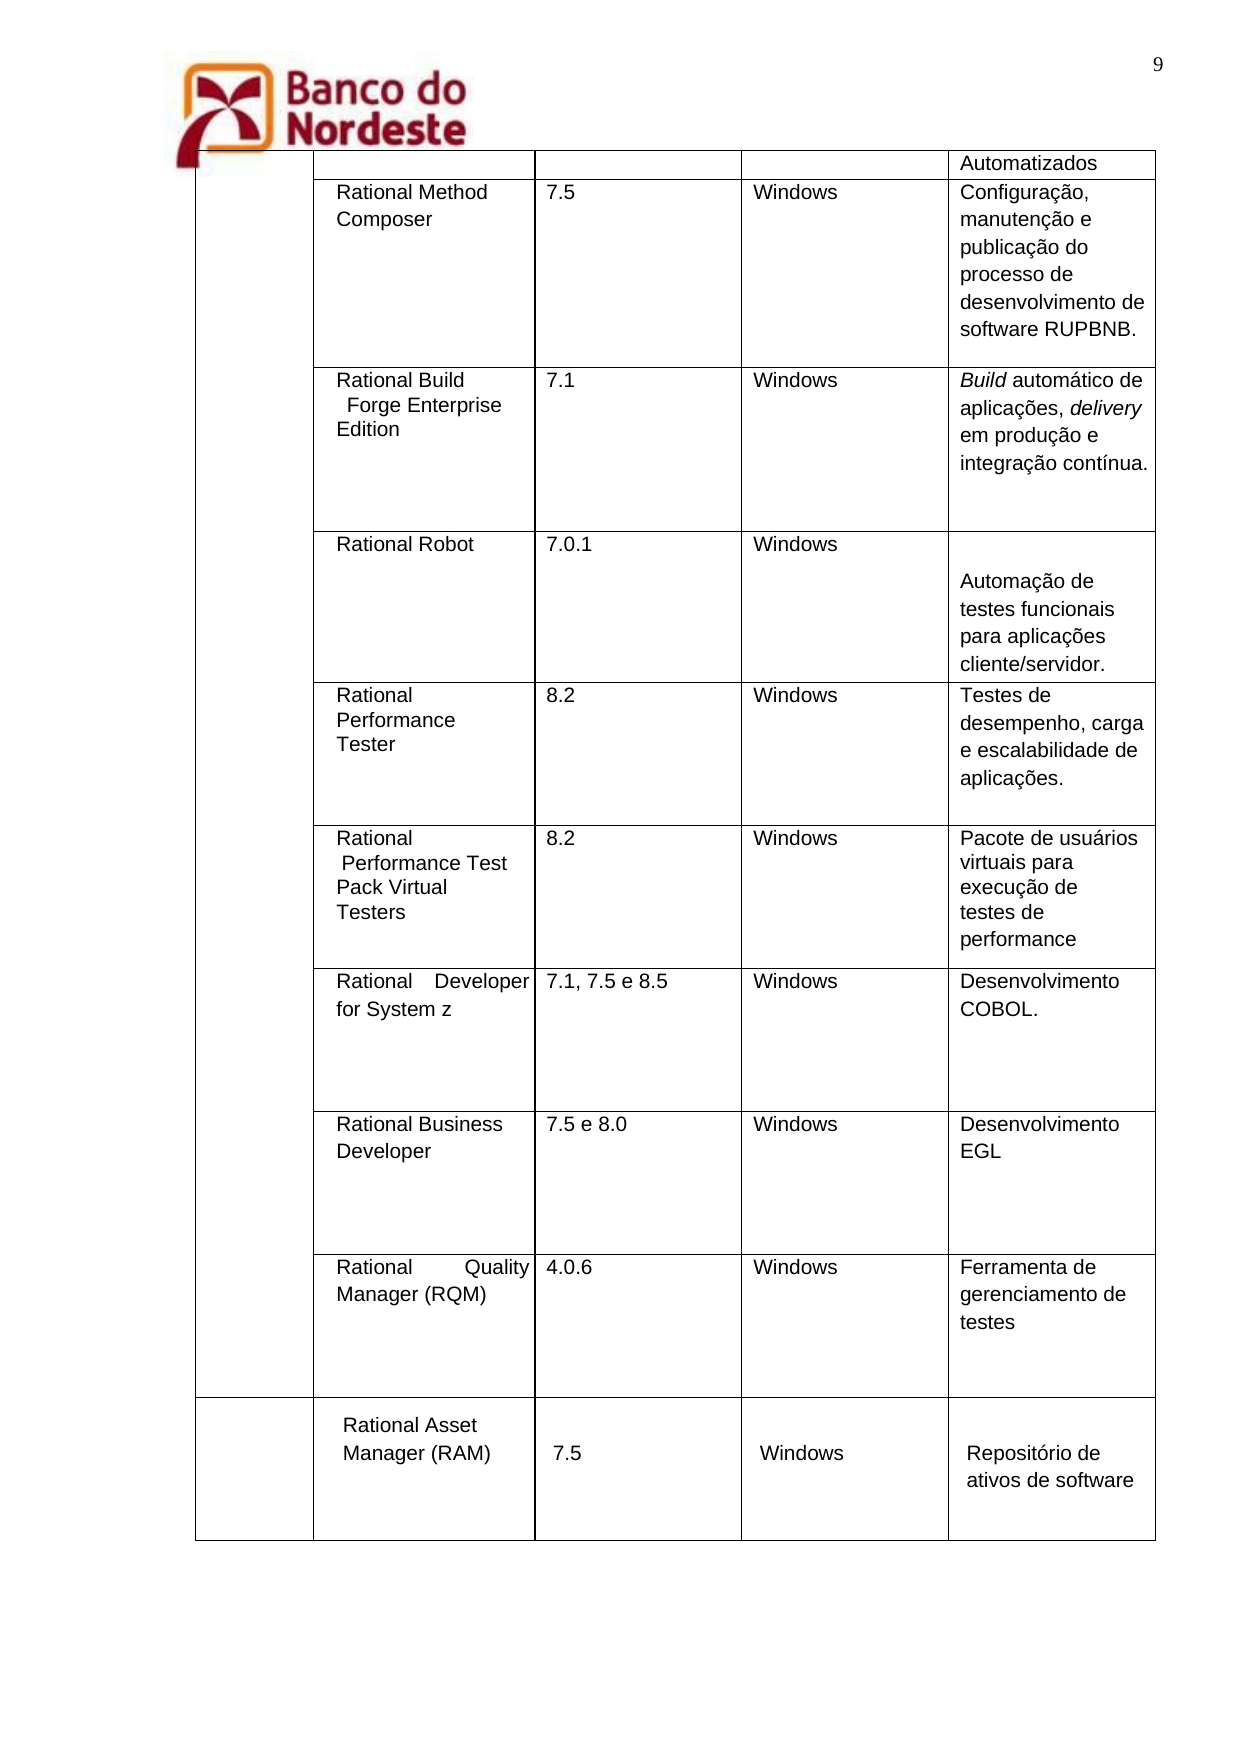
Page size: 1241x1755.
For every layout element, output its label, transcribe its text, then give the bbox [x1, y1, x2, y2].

table_cell Windows [742, 1112, 948, 1254]
table_cell Configuração, manutenção e publicação do processo de desenvolvimento de software RUPBNB. [949, 180, 1155, 367]
table_cell Testes de desempenho, carga e escalabilidade de aplicações. [949, 683, 1155, 825]
table_cell Manager (RAM) [314, 1441, 534, 1540]
table_cell [196, 1398, 313, 1441]
table_cell 7.5 e 8.0 [536, 1112, 741, 1254]
table_cell [196, 1441, 313, 1540]
table_cell 7.1, 7.5 e 8.5 [536, 969, 741, 1111]
table_cell Windows [742, 969, 948, 1111]
table_cell [949, 1398, 1155, 1441]
table_cell Rational Performance Test Pack Virtual Testers [314, 826, 534, 968]
table_cell Rational Business Developer [314, 1112, 534, 1254]
table_cell Windows [742, 180, 948, 367]
table_cell [742, 151, 948, 178]
table_cell 8.2 [536, 683, 741, 825]
table_cell 7.5 [536, 1441, 741, 1540]
table_cell Windows [742, 1255, 948, 1397]
table_cell Windows [742, 368, 948, 531]
table_cell [474, 151, 534, 178]
table_cell Build automático de aplicações, delivery em produção e integração contínua. [949, 368, 1155, 531]
table_cell Windows [742, 532, 948, 682]
table_cell 4.0.6 [536, 1255, 741, 1397]
table_cell 7.5 [536, 180, 741, 367]
table_cell Rational Performance Tester [314, 683, 534, 825]
table_cell Desenvolvimento EGL [949, 1112, 1155, 1254]
table_cell 7.0.1 [536, 532, 741, 682]
table_cell Automação de testes funcionais para aplicações cliente/servidor. [949, 532, 1155, 682]
table_cell Desenvolvimento COBOL. [949, 969, 1155, 1111]
table_cell Ferramenta de gerenciamento de testes [949, 1255, 1155, 1397]
table_cell [196, 178, 313, 1397]
table_cell Rational Method Composer [314, 180, 534, 367]
table_cell 7.1 [536, 368, 741, 531]
table_cell Rational Asset [314, 1398, 534, 1441]
table_cell Automatizados [949, 151, 1155, 178]
table_cell [536, 1398, 741, 1441]
table_cell Rational Quality Manager (RQM) [314, 1255, 534, 1397]
table_cell 8.2 [536, 826, 741, 968]
table_cell Repositório de ativos de software [949, 1441, 1155, 1540]
table_cell Windows [742, 683, 948, 825]
table_cell Pacote de usuários virtuais para execução de testes de performance [949, 826, 1155, 968]
table_cell Windows [742, 1441, 948, 1540]
table_cell Rational Build Forge Enterprise Edition [314, 368, 534, 531]
table_cell Rational Developer for System z [314, 969, 534, 1111]
table_cell Windows [742, 826, 948, 968]
table_cell [742, 1398, 948, 1441]
table_cell Rational Robot [314, 532, 534, 682]
table_cell [536, 151, 741, 178]
